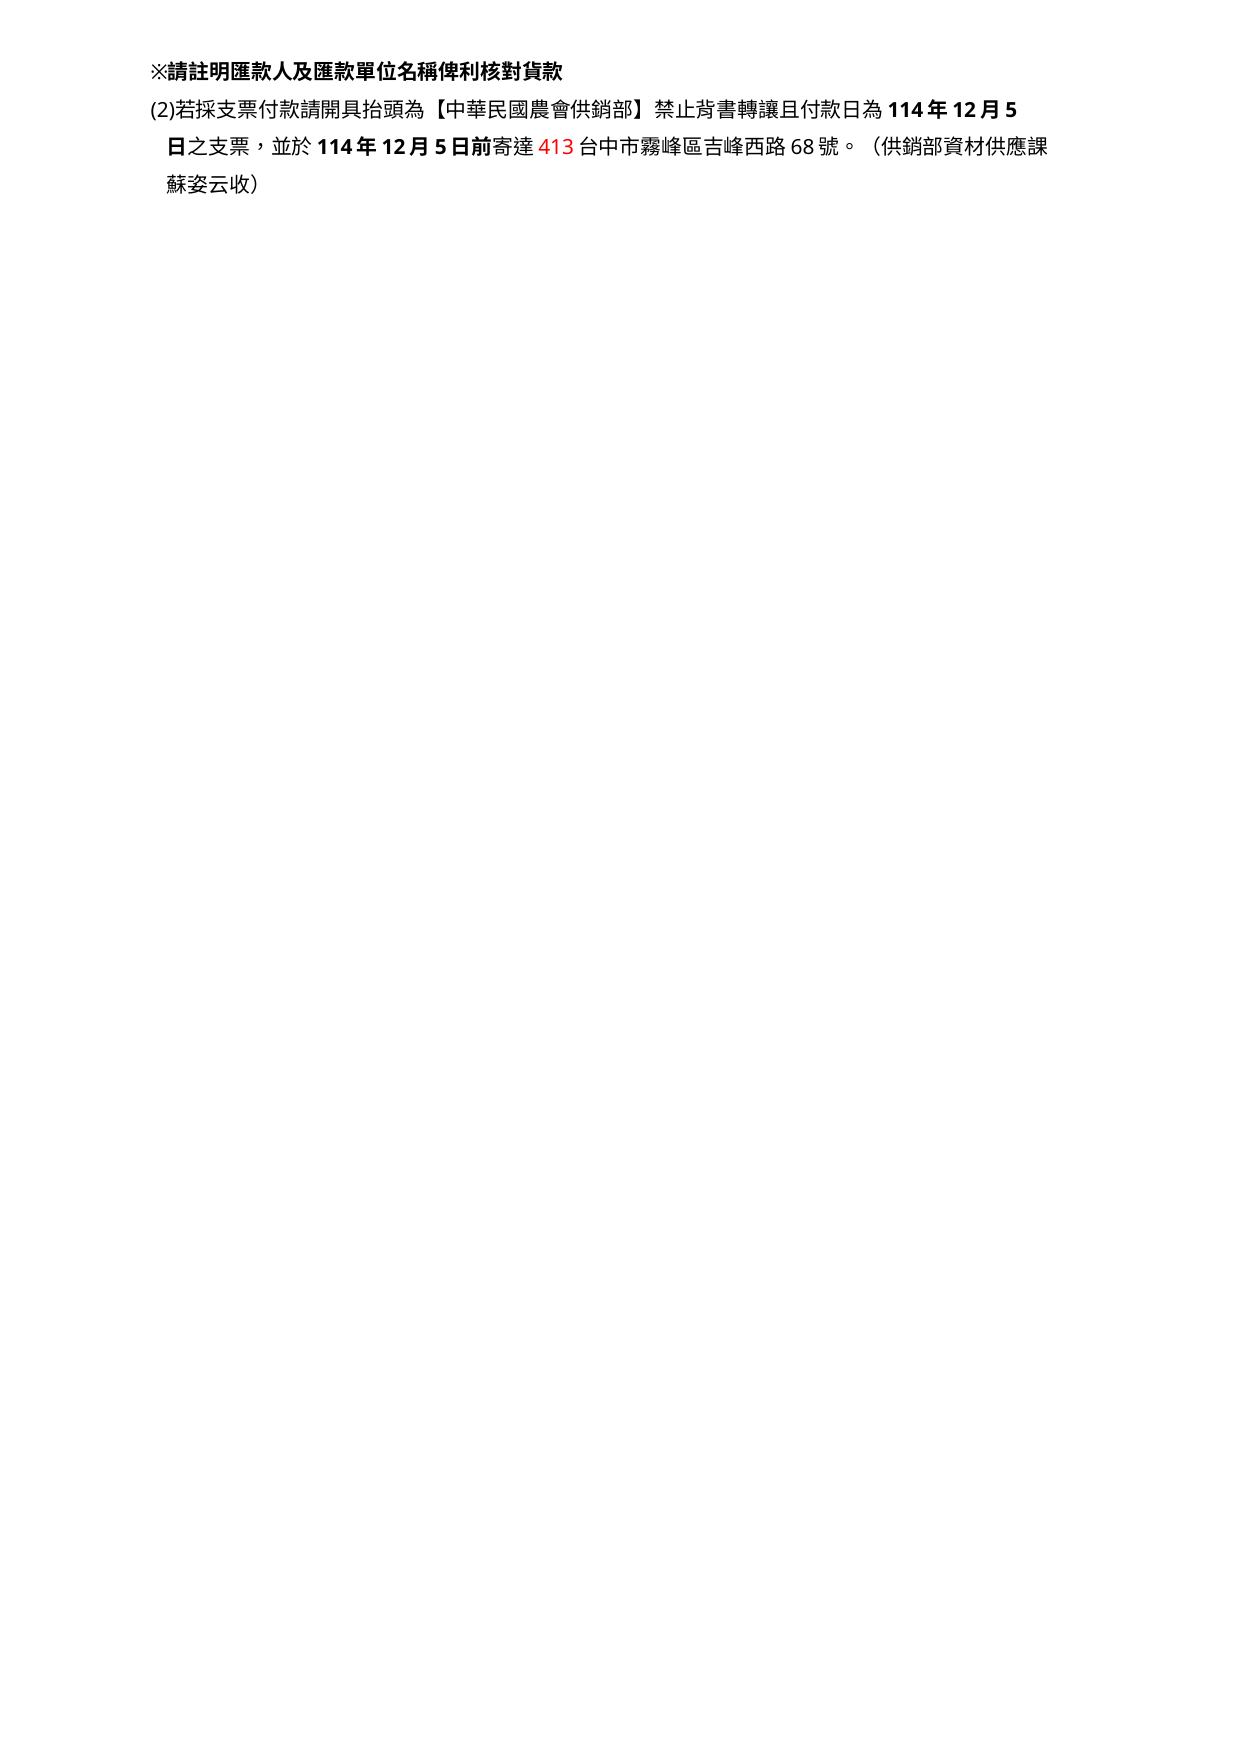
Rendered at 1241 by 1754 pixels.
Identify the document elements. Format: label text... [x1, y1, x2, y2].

text ※請註明匯款人及匯款單位名稱俾利核對貨款 [145, 52, 1152, 89]
text 蘇姿云收） [145, 164, 1152, 202]
text 日之支票，並於114年12月5日前寄達413台中市霧峰區吉峰西路68號。（供銷部資材供應課 [145, 127, 1152, 164]
text (2)若採支票付款請開具抬頭為【中華民國農會供銷部】禁止背書轉讓且付款日為114年12月5 [145, 89, 1152, 127]
